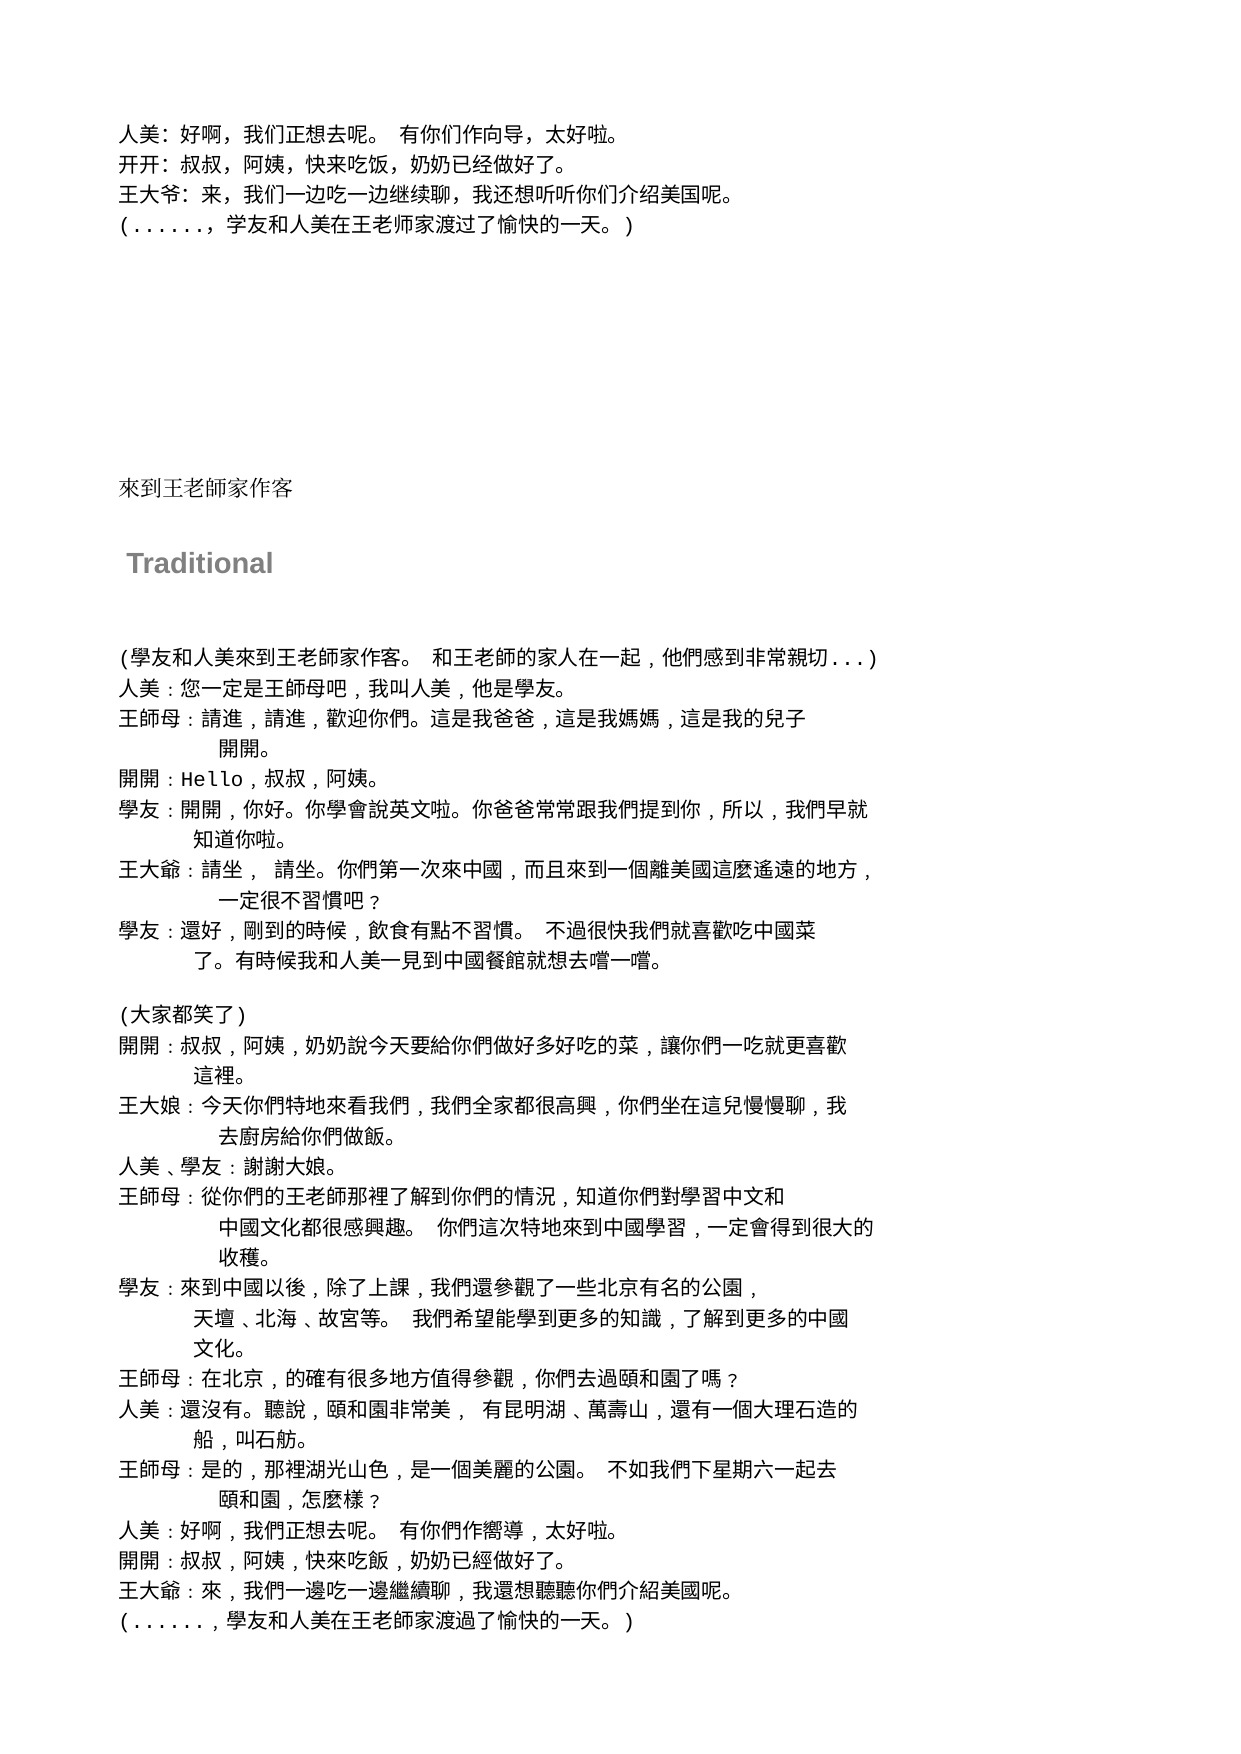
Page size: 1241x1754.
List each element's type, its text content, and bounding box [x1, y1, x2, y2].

text 學友﹕還好﹐剛到的時候﹐飲食有點不習慣。 不過很快我們就喜歡吃中國菜 [118, 914, 1122, 944]
subtitle Traditional [118, 546, 1122, 580]
text 開開﹕叔叔﹐阿姨﹐快來吃飯﹐奶奶已經做好了。 [118, 1544, 1122, 1574]
text 王師母﹕請進﹐請進﹐歡迎你們。這是我爸爸﹐這是我媽媽﹐這是我的兒子 [118, 702, 1122, 732]
text 王大爺﹕來﹐我們一邊吃一邊繼續聊﹐我還想聽聽你們介紹美國呢。 [118, 1574, 1122, 1605]
text 知道你啦。 [118, 823, 1122, 854]
text 人美﹕還沒有。聽說﹐頤和園非常美﹐ 有昆明湖﹑萬壽山﹐還有一個大理石造的 [118, 1393, 1122, 1423]
text 學友﹕開開﹐你好。你學會說英文啦。你爸爸常常跟我們提到你﹐所以﹐我們早就 [118, 793, 1122, 823]
text (大家都笑了) [118, 999, 1122, 1029]
text 頤和園﹐怎麼樣﹖ [118, 1484, 1122, 1514]
text 這裡。 [118, 1059, 1122, 1090]
text 王大爷：来，我们一边吃一边继续聊，我还想听听你们介绍美国呢。 [118, 178, 1122, 209]
text (......，学友和人美在王老师家渡过了愉快的一天。) [118, 209, 1122, 239]
text 去廚房給你們做飯。 [118, 1120, 1122, 1150]
text 王師母﹕在北京﹐的確有很多地方值得參觀﹐你們去過頤和園了嗎﹖ [118, 1363, 1122, 1393]
text 開開﹕叔叔﹐阿姨﹐奶奶說今天要給你們做好多好吃的菜﹐讓你們一吃就更喜歡 [118, 1029, 1122, 1059]
text 了。有時候我和人美一見到中國餐館就想去嚐一嚐。 [118, 944, 1122, 975]
text 王師母﹕是的﹐那裡湖光山色﹐是一個美麗的公園。 不如我們下星期六一起去 [118, 1453, 1122, 1484]
text 學友﹕來到中國以後﹐除了上課﹐我們還參觀了一些北京有名的公園﹐ [118, 1272, 1122, 1302]
text 人美﹕好啊﹐我們正想去呢。 有你們作嚮導﹐太好啦。 [118, 1514, 1122, 1544]
text 人美﹕您一定是王師母吧﹐我叫人美﹐他是學友。 [118, 672, 1122, 702]
text (學友和人美來到王老師家作客。 和王老師的家人在一起﹐他們感到非常親切...) [118, 641, 1122, 672]
text (......﹐學友和人美在王老師家渡過了愉快的一天。) [118, 1605, 1122, 1635]
text 文化。 [118, 1332, 1122, 1363]
text 開開﹕Hello﹐叔叔﹐阿姨。 [118, 763, 1122, 793]
text 一定很不習慣吧﹖ [118, 884, 1122, 914]
text 人美﹑學友﹕謝謝大娘。 [118, 1150, 1122, 1181]
text 人美：好啊，我们正想去呢。 有你们作向导，太好啦。 [118, 118, 1122, 148]
text 開開。 [118, 732, 1122, 763]
text 中國文化都很感興趣。 你們這次特地來到中國學習﹐一定會得到很大的 [118, 1211, 1122, 1241]
text 王師母﹕從你們的王老師那裡了解到你們的情況﹐知道你們對學習中文和 [118, 1181, 1122, 1211]
text 开开：叔叔，阿姨，快来吃饭，奶奶已经做好了。 [118, 148, 1122, 178]
text 來到王老師家作客 [118, 472, 1122, 503]
text 船﹐叫石舫。 [118, 1423, 1122, 1453]
text 收穫。 [118, 1241, 1122, 1272]
text 王大爺﹕請坐﹐ 請坐。你們第一次來中國﹐而且來到一個離美國這麼遙遠的地方﹐ [118, 854, 1122, 884]
text 王大娘﹕今天你們特地來看我們﹐我們全家都很高興﹐你們坐在這兒慢慢聊﹐我 [118, 1090, 1122, 1120]
text 天壇﹑北海﹑故宮等。 我們希望能學到更多的知識﹐了解到更多的中國 [118, 1302, 1122, 1332]
